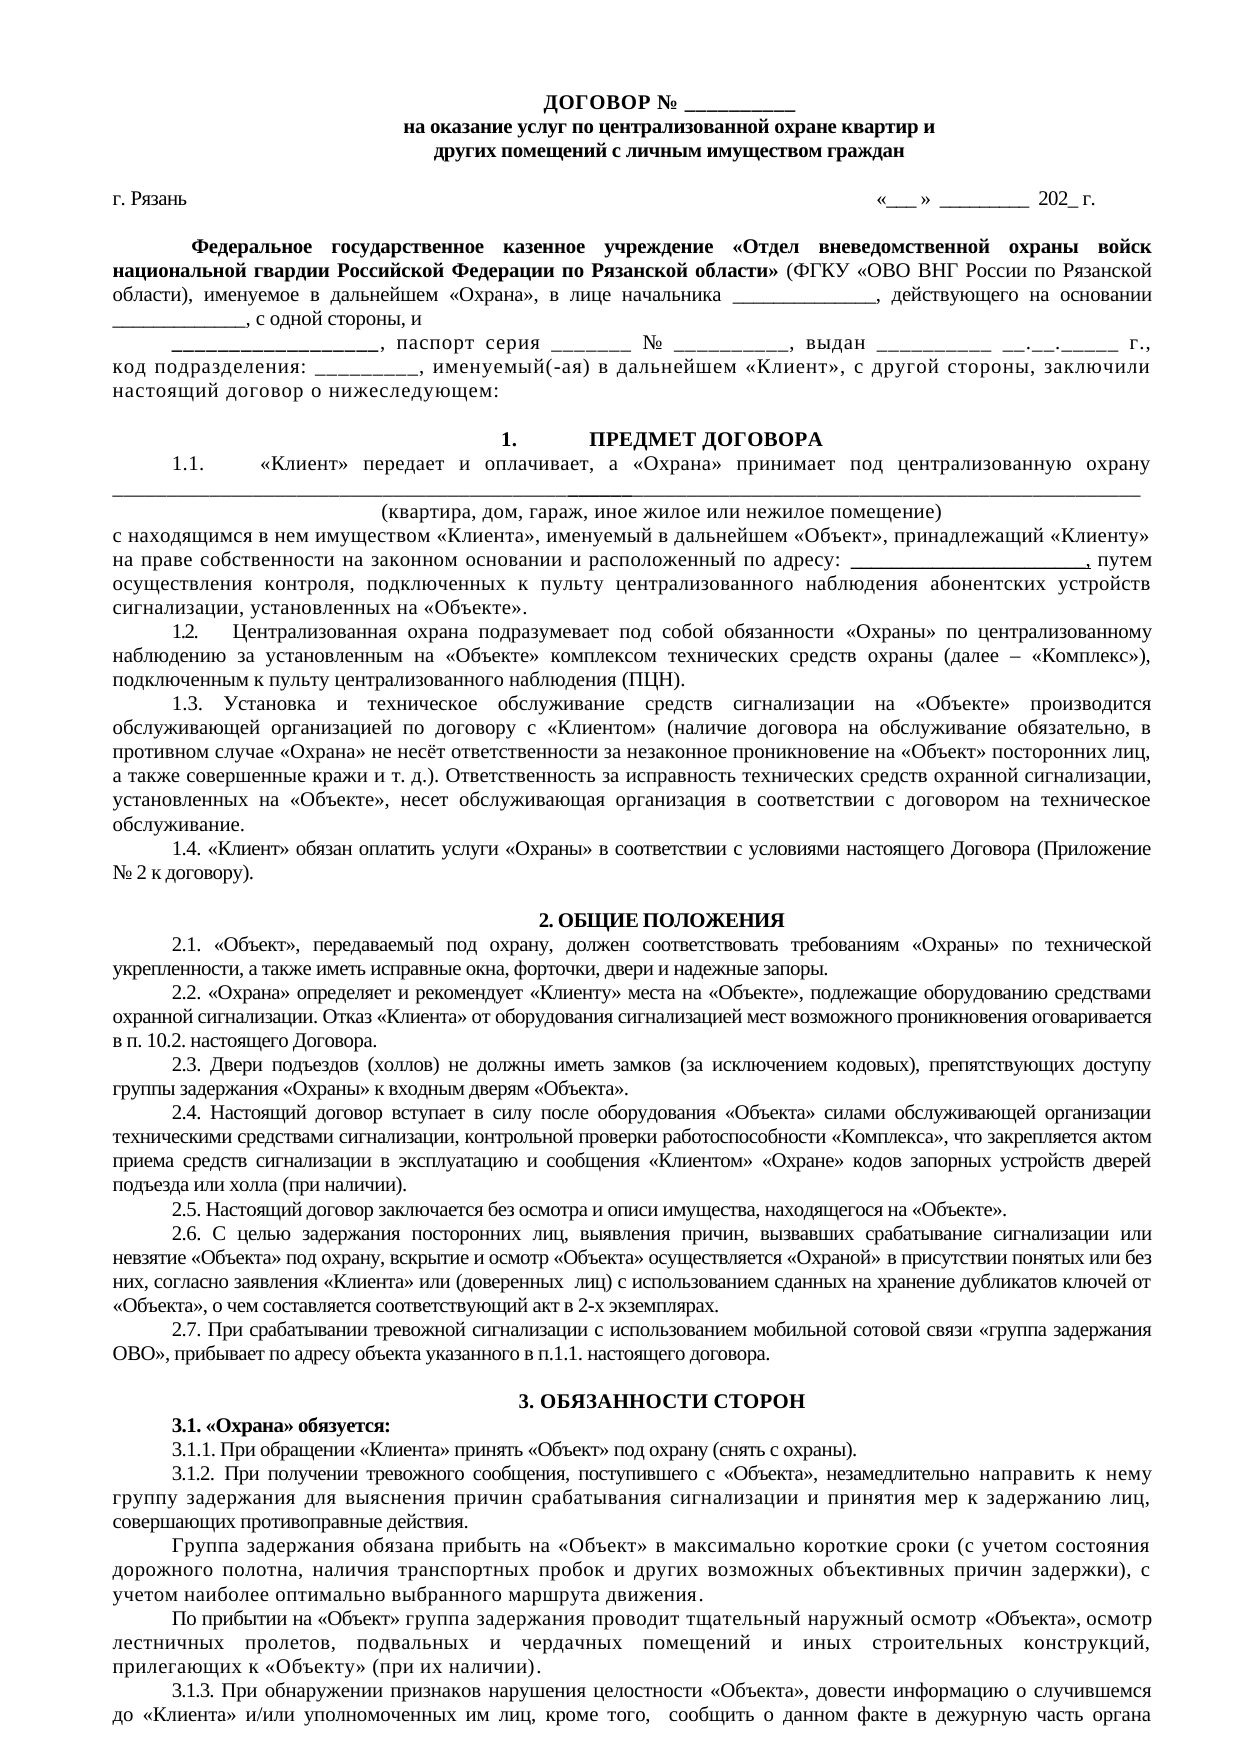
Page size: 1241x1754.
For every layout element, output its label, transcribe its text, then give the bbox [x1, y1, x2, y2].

text 3.1.3. При обнаружении признаков нарушения целостности «Объекта», довести информацию о случившемся до «Клиента» и/или уполномоченных им лиц, кроме того, сообщить о данном факте в дежурную часть органа [112, 1678, 1152, 1726]
text 2.6. С целью задержания посторонних лиц, выявления причин, вызвавших срабатывание сигнализации или невзятие «Объекта» под охрану, вскрытие и осмотр «Объекта» осуществляется «Охраной» в присутствии понятых или без них, согласно заявления «Клиента» или (доверенных лиц) с использованием сданных на хранение дубликатов ключей от «Объекта», о чем составляется соответствующий акт в 2-х экземплярах. [112, 1221, 1152, 1317]
text 2.2. «Охрана» определяет и рекомендует «Клиенту» места на «Объекте», подлежащие оборудованию средствами охранной сигнализации. Отказ «Клиента» от оборудования сигнализацией мест возможного проникновения оговаривается в п. 10.2. настоящего Договора. [112, 980, 1152, 1052]
text 2.4. Настоящий договор вступает в силу после оборудования «Объекта» силами обслуживающей организации техническими средствами сигнализации, контрольной проверки работоспособности «Комплекса», что закрепляется актом приема средств сигнализации в эксплуатацию и сообщения «Клиентом» «Охране» кодов запорных устройств дверей подъезда или холла (при наличии). [112, 1100, 1152, 1196]
text 2. ОБЩИЕ ПОЛОЖЕНИЯ [112, 908, 1152, 932]
text ДОГОВОР № __________ [112, 89, 1152, 114]
text 1.2. Централизованная охрана подразумевает под собой обязанности «Охраны» по централизованному наблюдению за установленным на «Объекте» комплексом технических средств охраны (далее – «Комплекс»), подключенным к пульту централизованного наблюдения (ПЦН). [112, 619, 1152, 691]
list ПРЕДМЕТ ДОГОВОРА [112, 426, 1152, 451]
text (квартира, дом, гараж, иное жилое или нежилое помещение) [112, 499, 1152, 523]
text 3.1.1. При обращении «Клиента» принять «Объект» под охрану (снять с охраны). [112, 1437, 1152, 1461]
text Группа задержания обязана прибыть на «Объект» в максимально короткие сроки (с учетом состояния дорожного полотна, наличия транспортных пробок и других возможных объективных причин задержки), с учетом наиболее оптимально выбранного маршрута движения. [112, 1533, 1152, 1606]
text 2.1. «Объект», передаваемый под охрану, должен соответствовать требованиям «Охраны» по технической укрепленности, а также иметь исправные окна, форточки, двери и надежные запоры. [112, 932, 1152, 980]
text с находящимся в нем имуществом «Клиента», именуемый в дальнейшем «Объект», принадлежащий «Клиенту» на праве собственности на законном основании и расположенный по адресу: _______________________, путем осуществления контроля, подключенных к пульту централизованного наблюдения абонентских устройств сигнализации, установленных на «Объекте». [112, 523, 1152, 619]
text 3. ОБЯЗАННОСТИ СТОРОН [112, 1389, 1152, 1413]
text 3.1.2. При получении тревожного сообщения, поступившего с «Объекта», незамедлительно направить к нему группу задержания для выяснения причин срабатывания сигнализации и принятия мер к задержанию лиц, совершающих противоправные действия. [112, 1461, 1152, 1533]
list «Клиент» передает и оплачивает, а «Охрана» принимает под централизованную охрану _______________________________________________________________________________________________ [112, 451, 1152, 499]
text 2.5. Настоящий договор заключается без осмотра и описи имущества, находящегося на «Объекте». [112, 1196, 1152, 1221]
text 2.7. При срабатывании тревожной сигнализации с использованием мобильной сотовой связи «группа задержания ОВО», прибывает по адресу объекта указанного в п.1.1. настоящего договора. [112, 1317, 1152, 1365]
text По прибытии на «Объект» группа задержания проводит тщательный наружный осмотр «Объекта», осмотр лестничных пролетов, подвальных и чердачных помещений и иных строительных конструкций, прилегающих к «Объекту» (при их наличии). [112, 1606, 1152, 1678]
text г. Рязань «___ » _________ 202_ г. [112, 186, 1152, 210]
text на оказание услуг по централизованной охране квартир и [112, 114, 1152, 138]
text других помещений с личным имуществом граждан [112, 138, 1152, 162]
text 2.3. Двери подъездов (холлов) не должны иметь замков (за исключением кодовых), препятствующих доступу группы задержания «Охраны» к входным дверям «Объекта». [112, 1052, 1152, 1100]
text Федеральное государственное казенное учреждение «Отдел вневедомственной охраны войск национальной гвардии Российской Федерации по Рязанской области» (ФГКУ «ОВО ВНГ России по Рязанской области), именуемое в дальнейшем «Охрана», в лице начальника ______________, действующего на основании _____________, с одной стороны, и [112, 234, 1152, 330]
text 3.1. «Охрана» обязуется: [112, 1413, 1152, 1437]
text 1.4. «Клиент» обязан оплатить услуги «Охраны» в соответствии с условиями настоящего Договора (Приложение № 2 к договору). [112, 836, 1152, 884]
text 1.3. Установка и техническое обслуживание средств сигнализации на «Объекте» производится обслуживающей организацией по договору с «Клиентом» (наличие договора на обслуживание обязательно, в противном случае «Охрана» не несёт ответственности за незаконное проникновение на «Объект» посторонних лиц, а также совершенные кражи и т. д.). Ответственность за исправность технических средств охранной сигнализации, установленных на «Объекте», несет обслуживающая организация в соответствии с договором на техническое обслуживание. [112, 691, 1152, 836]
text __________________, паспорт серия _______ № __________, выдан __________ __.__._____ г., код подразделения: _________, именуемый(-ая) в дальнейшем «Клиент», с другой стороны, заключили настоящий договор о нижеследующем: [112, 330, 1152, 402]
